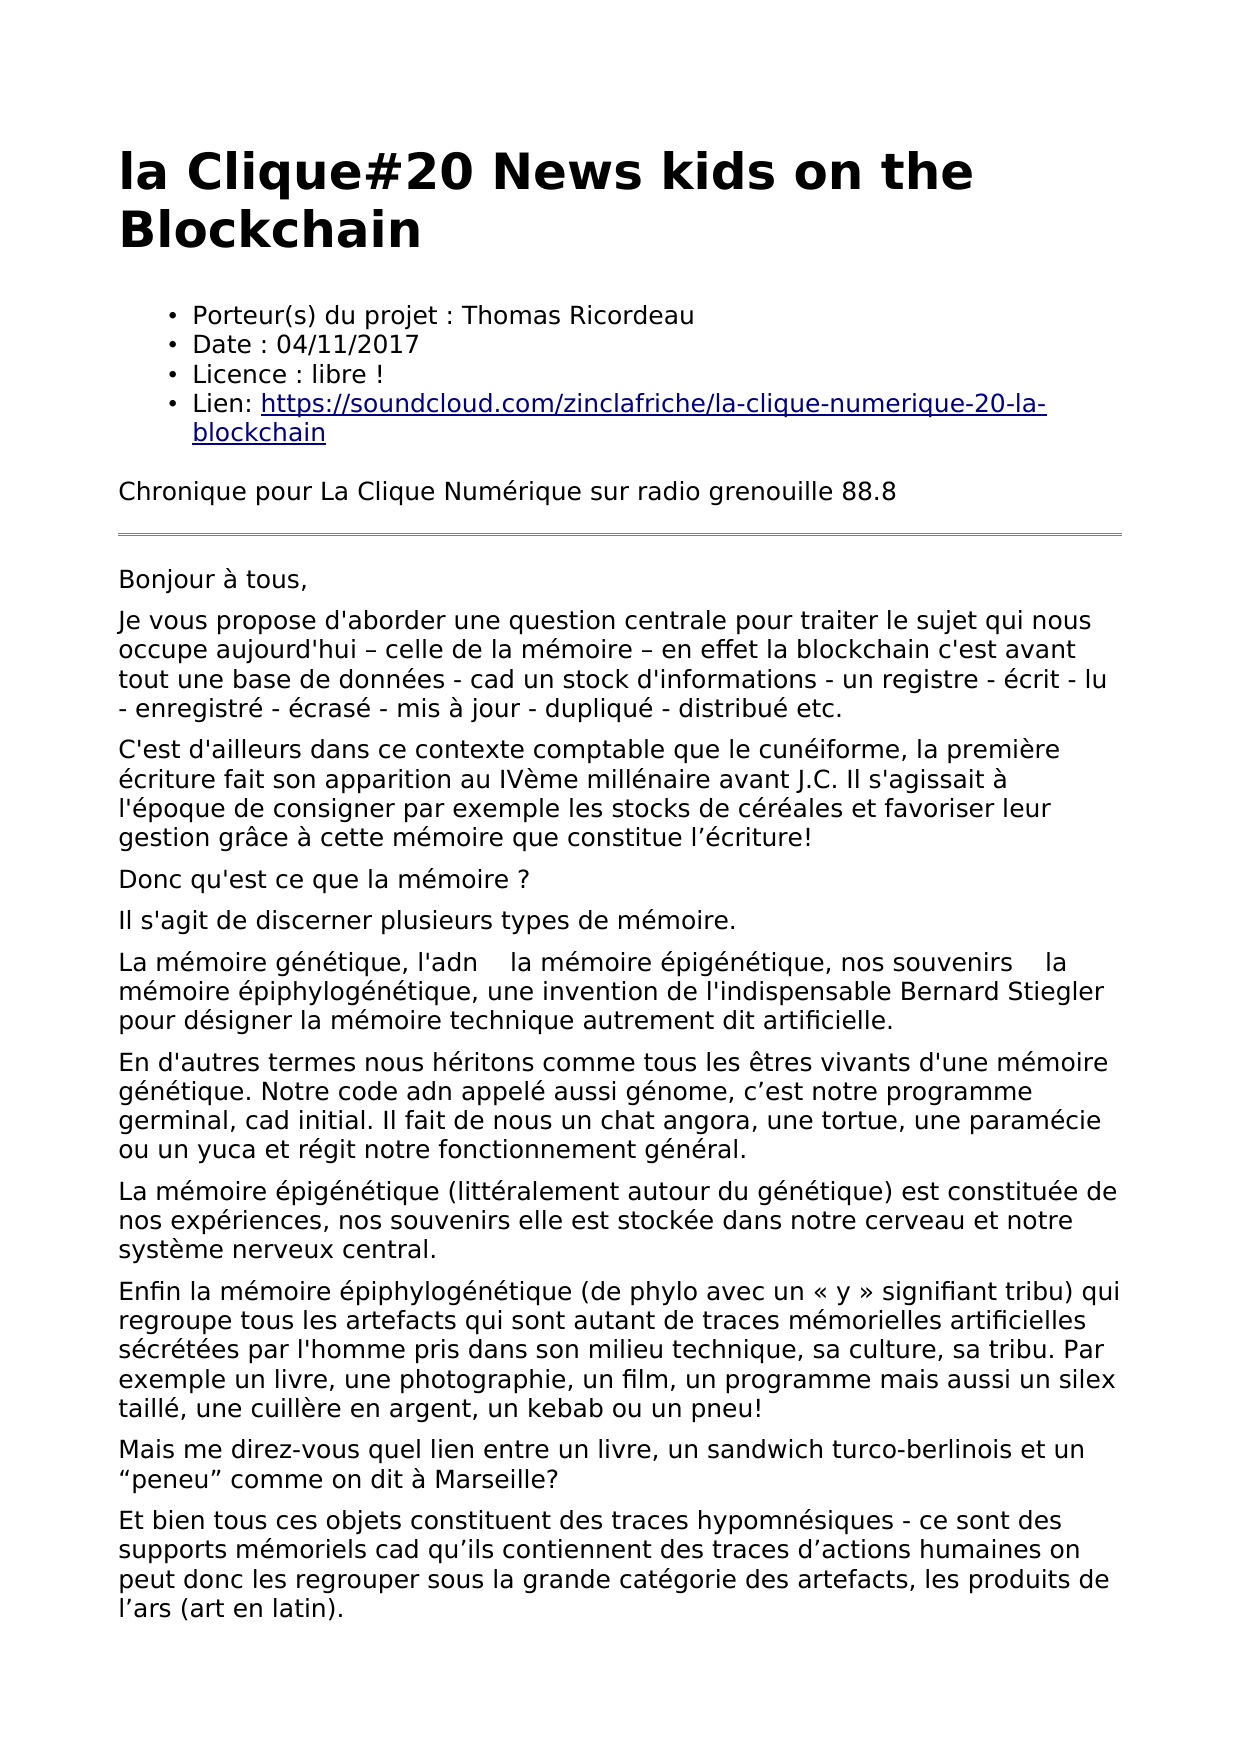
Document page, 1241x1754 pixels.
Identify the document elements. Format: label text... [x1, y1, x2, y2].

text Bonjour à tous, [118, 565, 1122, 594]
text Enfin la mémoire épiphylogénétique (de phylo avec un « y » signifiant tribu) qui regroupe tous les artefacts qui sont autant de traces mémorielles artificielles sécrétées par l'homme pris dans son milieu technique, sa culture, sa tribu. Par exemple un livre, une photographie, un film, un programme mais aussi un silex taillé, une cuillère en argent, un kebab ou un pneu! [118, 1277, 1122, 1423]
text Et bien tous ces objets constituent des traces hypomnésiques - ce sont des supports mémoriels cad qu’ils contiennent des traces d’actions humaines on peut donc les regrouper sous la grande catégorie des artefacts, les produits de l’ars (art en latin). [118, 1507, 1122, 1623]
text Donc qu'est ce que la mémoire ? [118, 865, 1122, 894]
text Je vous propose d'aborder une question centrale pour traiter le sujet qui nous occupe aujourd'hui – celle de la mémoire – en effet la blockchain c'est avant tout une base de données - cad un stock d'informations - un registre - écrit - lu - enregistré - écrasé - mis à jour - dupliqué - distribué etc. [118, 607, 1122, 723]
text La mémoire épigénétique (littéralement autour du génétique) est constituée de nos expériences, nos souvenirs elle est stockée dans notre cerveau et notre système nerveux central. [118, 1177, 1122, 1265]
list Porteur(s) du projet : Thomas Ricordeau [177, 302, 1122, 331]
text Il s'agit de discerner plusieurs types de mémoire. [118, 907, 1122, 936]
text Chronique pour La Clique Numérique sur radio grenouille 88.8 [118, 477, 1122, 506]
text C'est d'ailleurs dans ce contexte comptable que le cunéiforme, la première écriture fait son apparition au IVème millénaire avant J.C. Il s'agissait à l'époque de consigner par exemple les stocks de céréales et favoriser leur gestion grâce à cette mémoire que constitue l’écriture! [118, 736, 1122, 852]
list Lien: https://soundcloud.com/zinclafriche/la-clique-numerique-20-la-blockchain [177, 389, 1122, 447]
text En d'autres termes nous héritons comme tous les êtres vivants d'une mémoire génétique. Notre code adn appelé aussi génome, c’est notre programme germinal, cad initial. Il fait de nous un chat angora, une tortue, une paramécie ou un yuca et régit notre fonctionnement général. [118, 1048, 1122, 1165]
text La mémoire génétique, l'adn la mémoire épigénétique, nos souvenirs la mémoire épiphylogénétique, une invention de l'indispensable Bernard Stiegler pour désigner la mémoire technique autrement dit artificielle. [118, 948, 1122, 1036]
subtitle la Clique#20 News kids on the Blockchain [118, 143, 1122, 259]
list Licence : libre ! [177, 360, 1122, 389]
text Mais me direz-vous quel lien entre un livre, un sandwich turco-berlinois et un “peneu” comme on dit à Marseille? [118, 1436, 1122, 1494]
list Date : 04/11/2017 [177, 331, 1122, 360]
